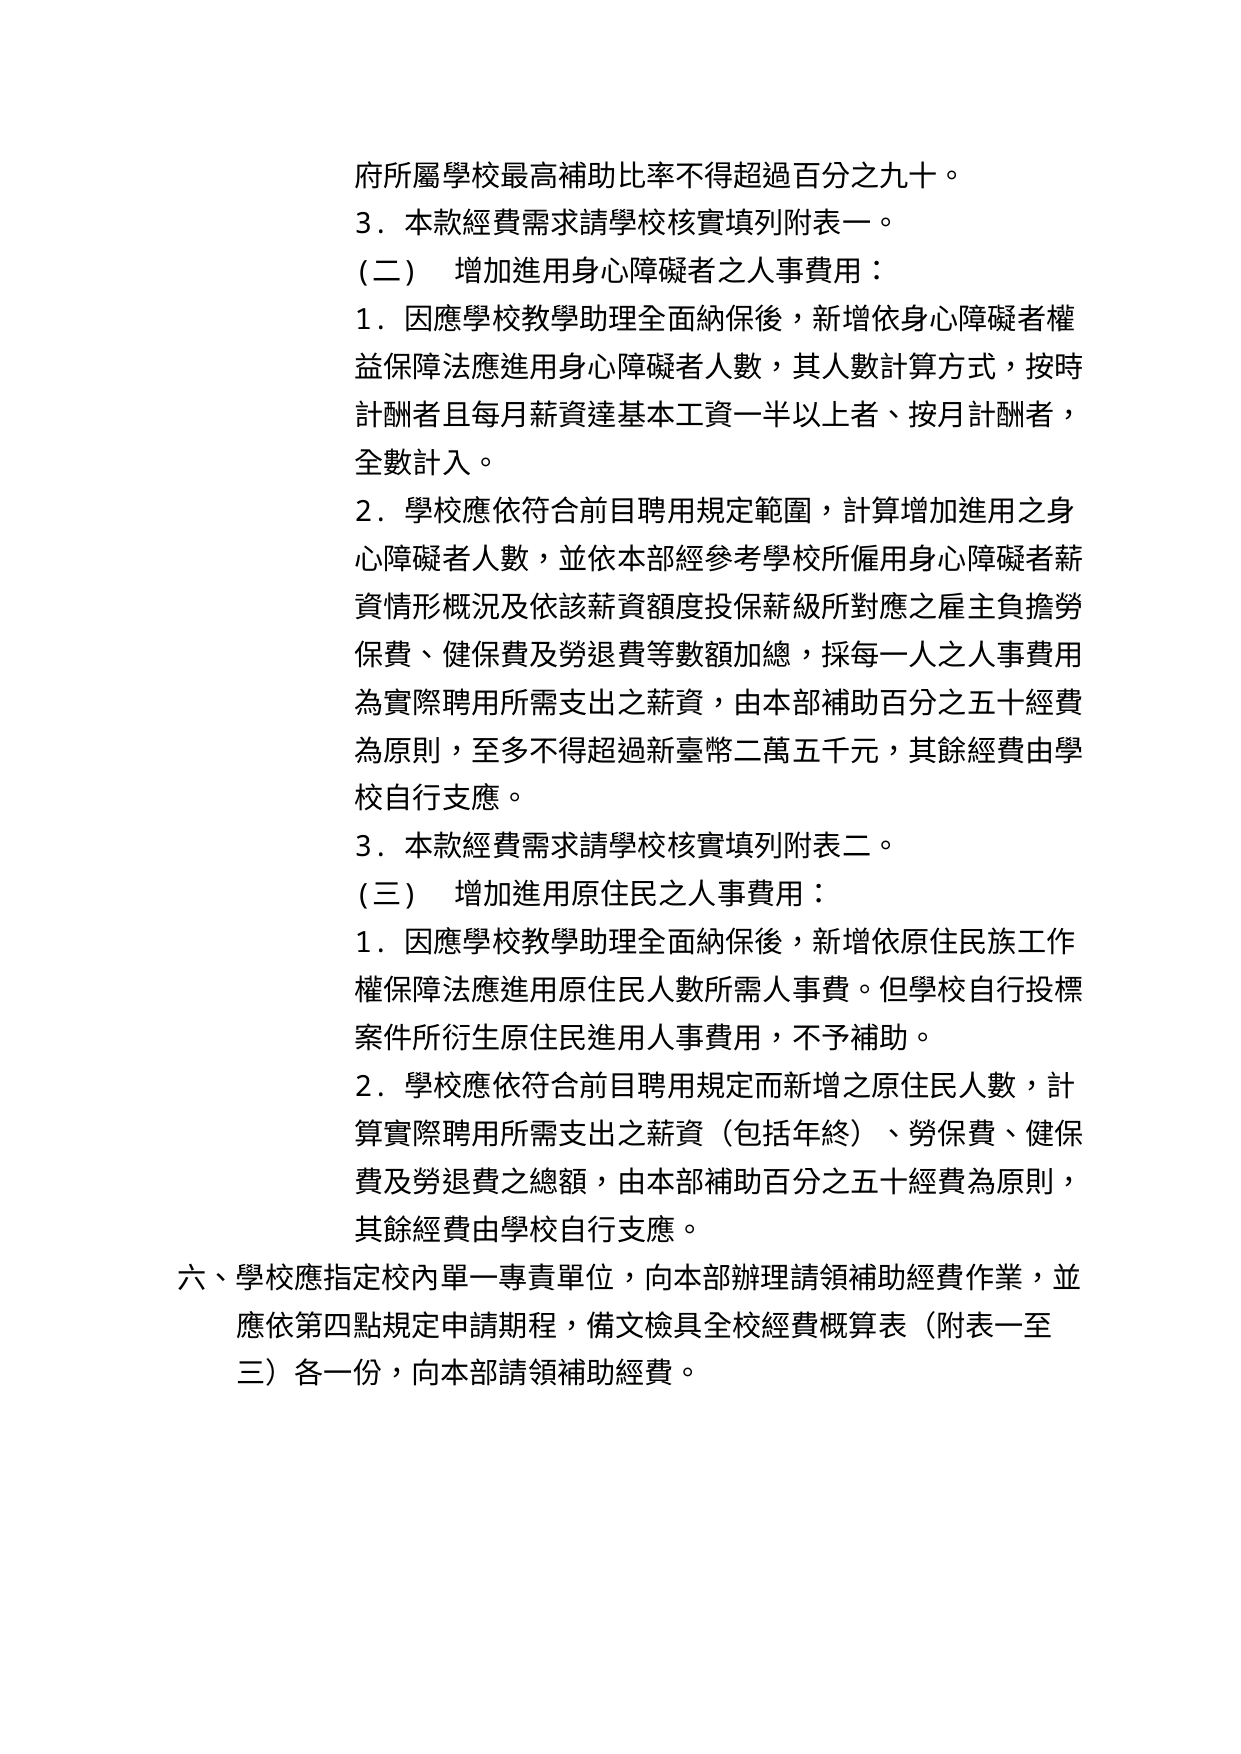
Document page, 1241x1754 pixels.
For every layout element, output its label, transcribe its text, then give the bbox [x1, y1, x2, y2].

list 府所屬學校最高補助比率不得超過百分之九十。 [354, 148, 1092, 196]
list 因應學校教學助理全面納保後，新增依身心障礙者權益保障法應進用身心障礙者人數，其人數計算方式，按時計酬者且每月薪資達基本工資一半以上者、按月計酬者，全數計入。 [354, 291, 1092, 483]
list 因應學校教學助理全面納保後，新增依原住民族工作權保障法應進用原住民人數所需人事費。但學校自行投標案件所衍生原住民進用人事費用，不予補助。 [354, 914, 1092, 1058]
list 本款經費需求請學校核實填列附表一。 [354, 196, 1092, 243]
text 六、學校應指定校內單一專責單位，向本部辦理請領補助經費作業，並應依第四點規定申請期程，備文檢具全校經費概算表（附表一至三）各一份，向本部請領補助經費。 [177, 1250, 1092, 1393]
list 學校應依符合前目聘用規定範圍，計算增加進用之身心障礙者人數，並依本部經參考學校所僱用身心障礙者薪資情形概況及依該薪資額度投保薪級所對應之雇主負擔勞保費、健保費及勞退費等數額加總，採每一人之人事費用為實際聘用所需支出之薪資，由本部補助百分之五十經費為原則，至多不得超過新臺幣二萬五千元，其餘經費由學校自行支應。 [354, 483, 1092, 818]
list 增加進用原住民之人事費用： [354, 866, 1092, 914]
list 本款經費需求請學校核實填列附表二。 [354, 818, 1092, 866]
list 學校應依符合前目聘用規定而新增之原住民人數，計算實際聘用所需支出之薪資（包括年終）、勞保費、健保費及勞退費之總額，由本部補助百分之五十經費為原則，其餘經費由學校自行支應。 [354, 1058, 1092, 1250]
list 增加進用身心障礙者之人事費用： [354, 243, 1092, 291]
